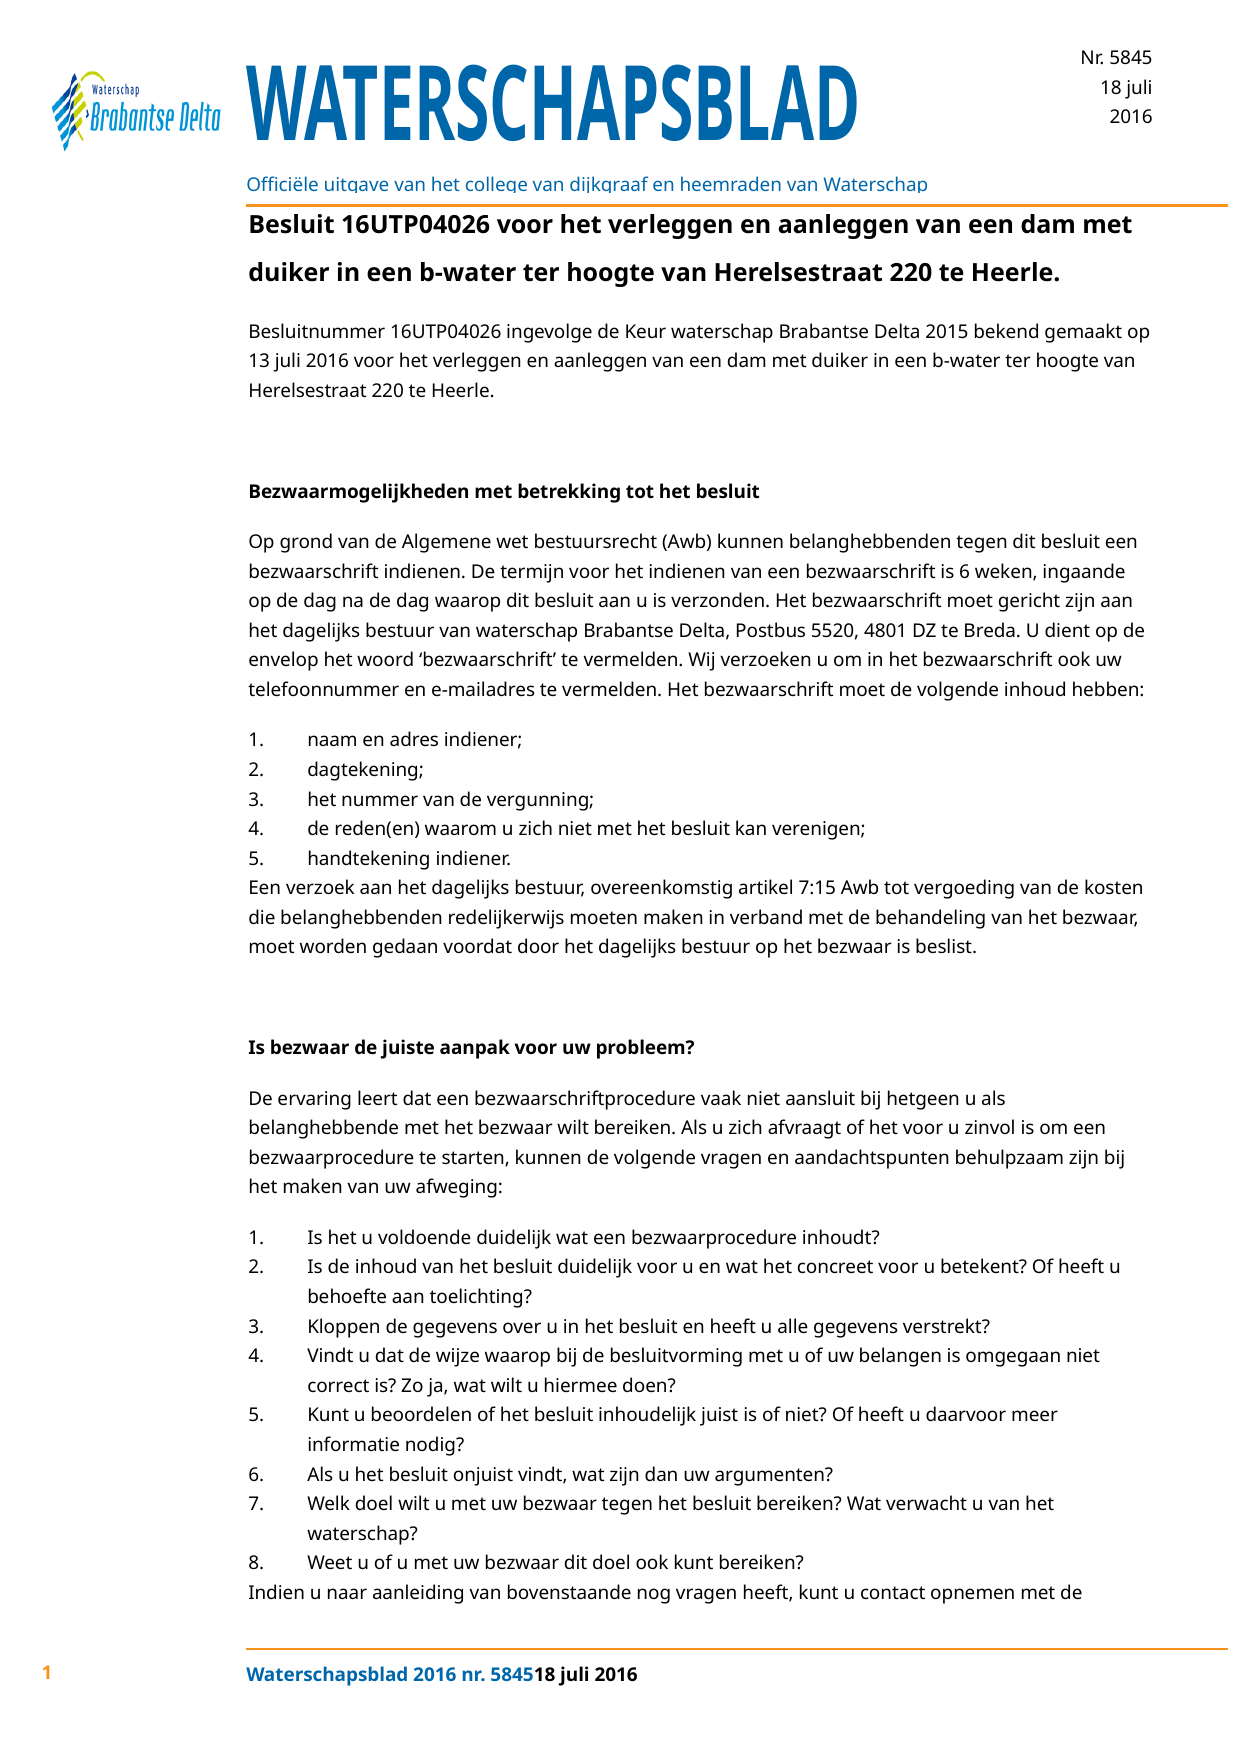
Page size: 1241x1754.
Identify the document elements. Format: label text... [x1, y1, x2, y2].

text Een verzoek aan het dagelijks bestuur, overeenkomstig artikel 7:15 Awb tot vergoeding van de kosten die belanghebbenden redelijkerwijs moeten maken in verband met de behandeling van het bezwaar, moet worden gedaan voordat door het dagelijks bestuur op het bezwaar is beslist. [248, 874, 1152, 959]
text Op grond van de Algemene wet bestuursrecht (Awb) kunnen belanghebbenden tegen dit besluit een bezwaarschrift indienen. De termijn voor het indienen van een bezwaarschrift is 6 weken, ingaande op de dag na de dag waarop dit besluit aan u is verzonden. Het bezwaarschrift moet gericht zijn aan het dagelijks bestuur van waterschap Brabantse Delta, Postbus 5520, 4801 DZ te Breda. U dient op de envelop het woord ‘bezwaarschrift’ te vermelden. Wij verzoeken u om in het bezwaarschrift ook uw telefoonnummer en e‑mailadres te vermelden. Het bezwaarschrift moet de volgende inhoud hebben: [248, 528, 1152, 702]
text Besluitnummer 16UTP04026 ingevolge de Keur waterschap Brabantse Delta 2015 bekend gemaakt op 13 juli 2016 voor het verleggen en aanleggen van een dam met duiker in een b-water ter hoogte van Herelsestraat 220 te Heerle. [248, 318, 1152, 403]
list Kloppen de gegevens over u in het besluit en heeft u alle gegevens verstrekt? [248, 1313, 1152, 1339]
list Is de inhoud van het besluit duidelijk voor u en wat het concreet voor u betekent? Of heeft u behoefte aan toelichting? [248, 1254, 1152, 1309]
list Vindt u dat de wijze waarop bij de besluitvorming met u of uw belangen is omgegaan niet correct is? Zo ja, wat wilt u hiermee doen? [248, 1342, 1152, 1398]
list handtekening indiener. [248, 845, 1152, 871]
list naam en adres indiener; [248, 727, 1152, 752]
list dagtekening; [248, 756, 1152, 782]
list Als u het besluit onjuist vindt, wat zijn dan uw argumenten? [248, 1461, 1152, 1487]
list de reden(en) waarom u zich niet met het besluit kan verenigen; [248, 815, 1152, 841]
text Indien u naar aanleiding van bovenstaande nog vragen heeft, kunt u contact opnemen met de [248, 1579, 1152, 1605]
text Is bezwaar de juiste aanpak voor uw probleem? [248, 1034, 1152, 1060]
list Weet u of u met uw bezwaar dit doel ook kunt bereiken? [248, 1549, 1152, 1575]
list Welk doel wilt u met uw bezwaar tegen het besluit bereiken? Wat verwacht u van het waterschap? [248, 1490, 1152, 1546]
list het nummer van de vergunning; [248, 786, 1152, 812]
list Is het u voldoende duidelijk wat een bezwaarprocedure inhoudt? [248, 1224, 1152, 1250]
text Bezwaarmogelijkheden met betrekking tot het besluit [248, 478, 1152, 504]
picture [41, 47, 231, 172]
text De ervaring leert dat een bezwaarschriftprocedure vaak niet aansluit bij hetgeen u als belanghebbende met het bezwaar wilt bereiken. Als u zich afvraagt of het voor u zinvol is om een bezwaarprocedure te starten, kunnen de volgende vragen en aandachtspunten behulpzaam zijn bij het maken van uw afweging: [248, 1085, 1152, 1199]
list Kunt u beoordelen of het besluit inhoudelijk juist is of niet? Of heeft u daarvoor meer informatie nodig? [248, 1402, 1152, 1457]
text Besluit 16UTP04026 voor het verleggen en aanleggen van een dam met duiker in een b-water ter hoogte van Herelsestraat 220 te Heerle. [248, 207, 1152, 288]
